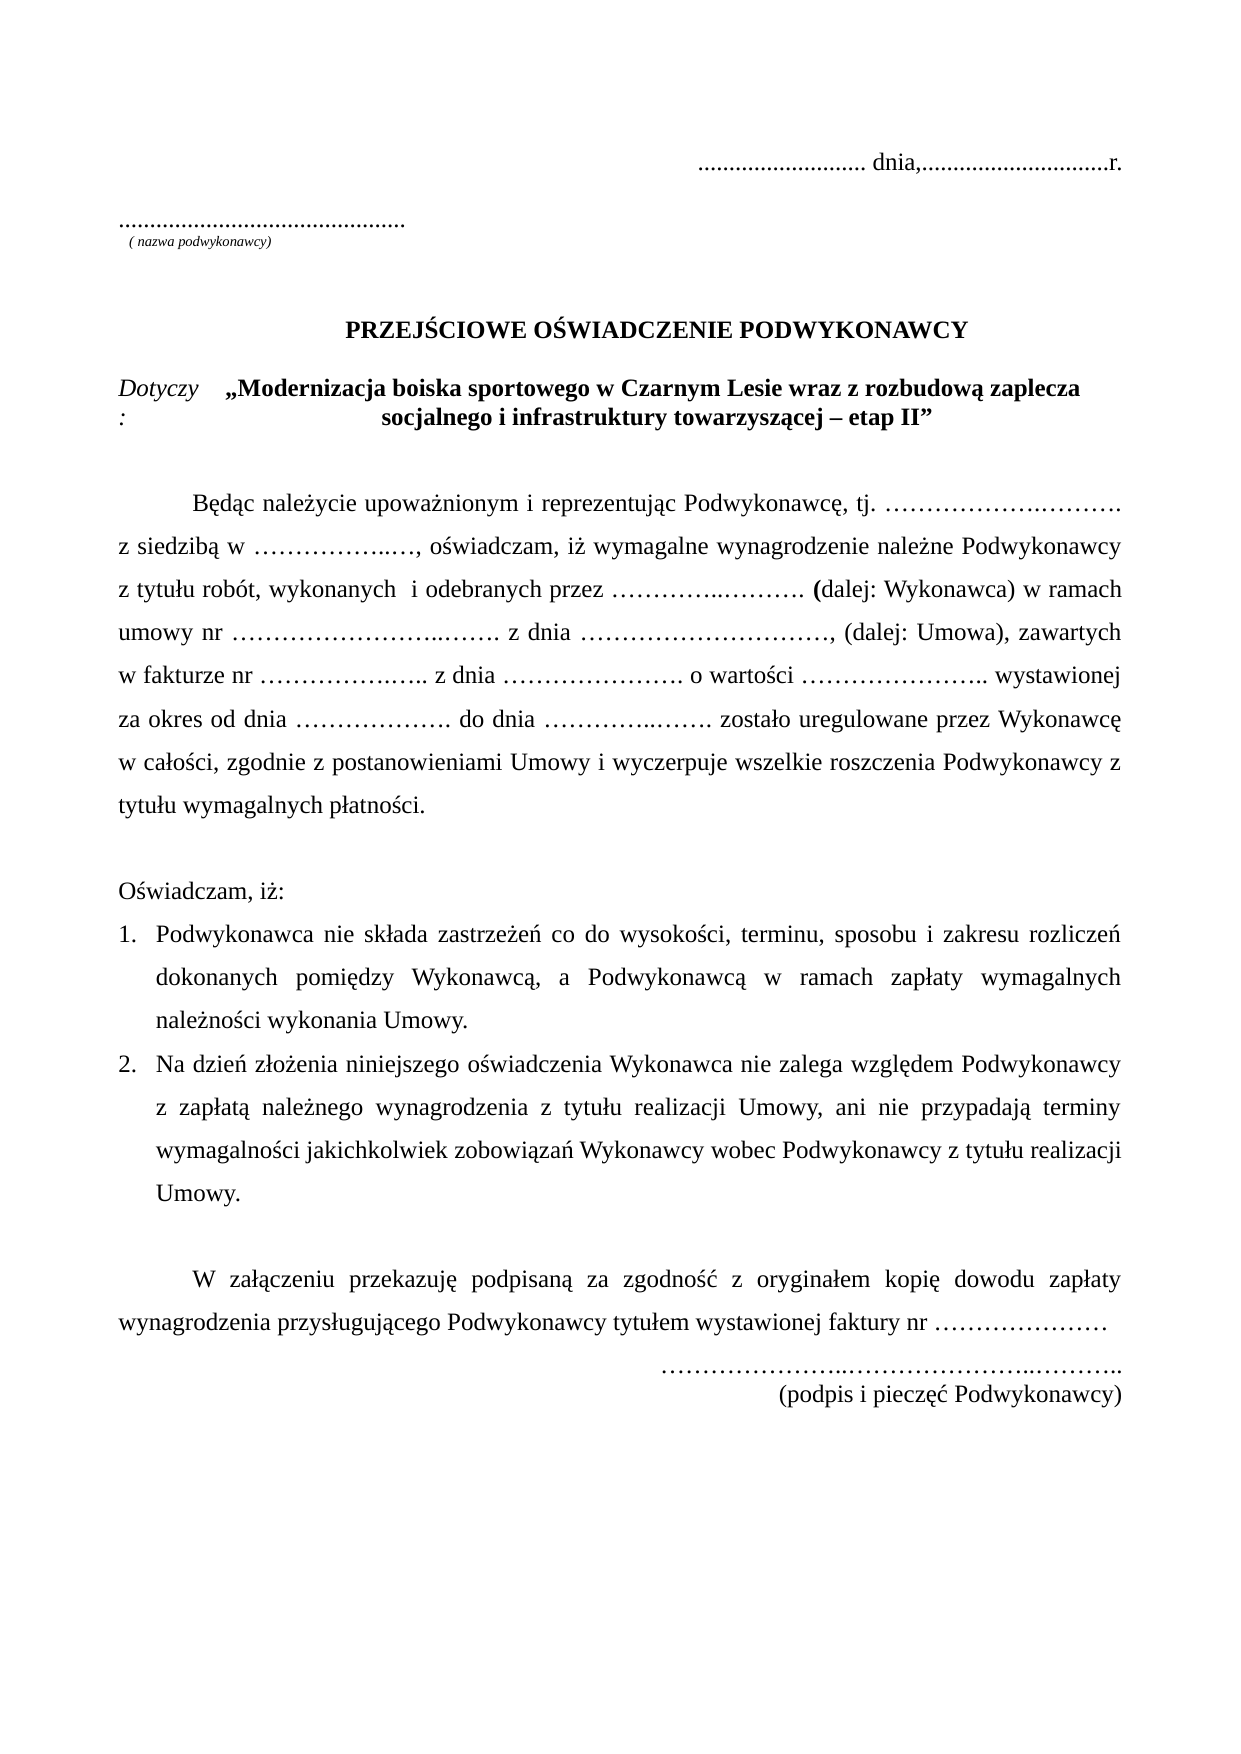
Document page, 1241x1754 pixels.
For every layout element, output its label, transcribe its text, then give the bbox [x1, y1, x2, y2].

text Oświadczam, iż: [118, 876, 1122, 905]
table_header „Modernizacja boiska sportowego w Czarnym Lesie wraz z rozbudową zaplecza socjalnego i infrastruktury towarzyszącej – etap II” [218, 373, 1117, 459]
list Podwykonawca nie składa zastrzeżeń co do wysokości, terminu, sposobu i zakresu rozliczeń dokonanych pomiędzy Wykonawcą, a Podwykonawcą w ramach zapłaty wymagalnych należności wykonania Umowy. [118, 919, 1122, 1034]
table_header [1117, 373, 1240, 459]
table_header Dotyczy: [107, 373, 218, 459]
text Będąc należycie upoważnionym i reprezentując Podwykonawcę, tj. ……………….………. z siedzibą w ……………..…, oświadczam, iż wymagalne wynagrodzenie należne Podwykonawcy z tytułu robót, wykonanych i odebranych przez …………..………. (dalej: Wykonawca) w ramach umowy nr ……………………..……. z dnia …………………………, (dalej: Umowa), zawartych w fakturze nr …………….….. z dnia …………………. o wartości ………………….. wystawionej za okres od dnia ………………. do dnia …………..……. zostało uregulowane przez Wykonawcę w całości, zgodnie z postanowieniami Umowy i wyczerpuje wszelkie roszczenia Podwykonawcy z tytułu wymagalnych płatności. [118, 488, 1122, 819]
list Na dzień złożenia niniejszego oświadczenia Wykonawca nie zalega względem Podwykonawcy z zapłatą należnego wynagrodzenia z tytułu realizacji Umowy, ani nie przypadają terminy wymagalności jakichkolwiek zobowiązań Wykonawcy wobec Podwykonawcy z tytułu realizacji Umowy. [118, 1049, 1122, 1207]
text .............................................. [118, 204, 1122, 233]
text …………………..…………………..……….. [118, 1351, 1122, 1379]
text W załączeniu przekazuję podpisaną za zgodność z oryginałem kopię dowodu zapłaty wynagrodzenia przysługującego Podwykonawcy tytułem wystawionej faktury nr ………………… [118, 1264, 1122, 1336]
text ........................... dnia,..............................r. [118, 147, 1122, 176]
subtitle PRZEJŚCIOWE OŚWIADCZENIE PODWYKONAWCY [118, 316, 1122, 344]
text ( nazwa podwykonawcy) [118, 233, 1122, 262]
text (podpis i pieczęć Podwykonawcy) [118, 1379, 1122, 1408]
